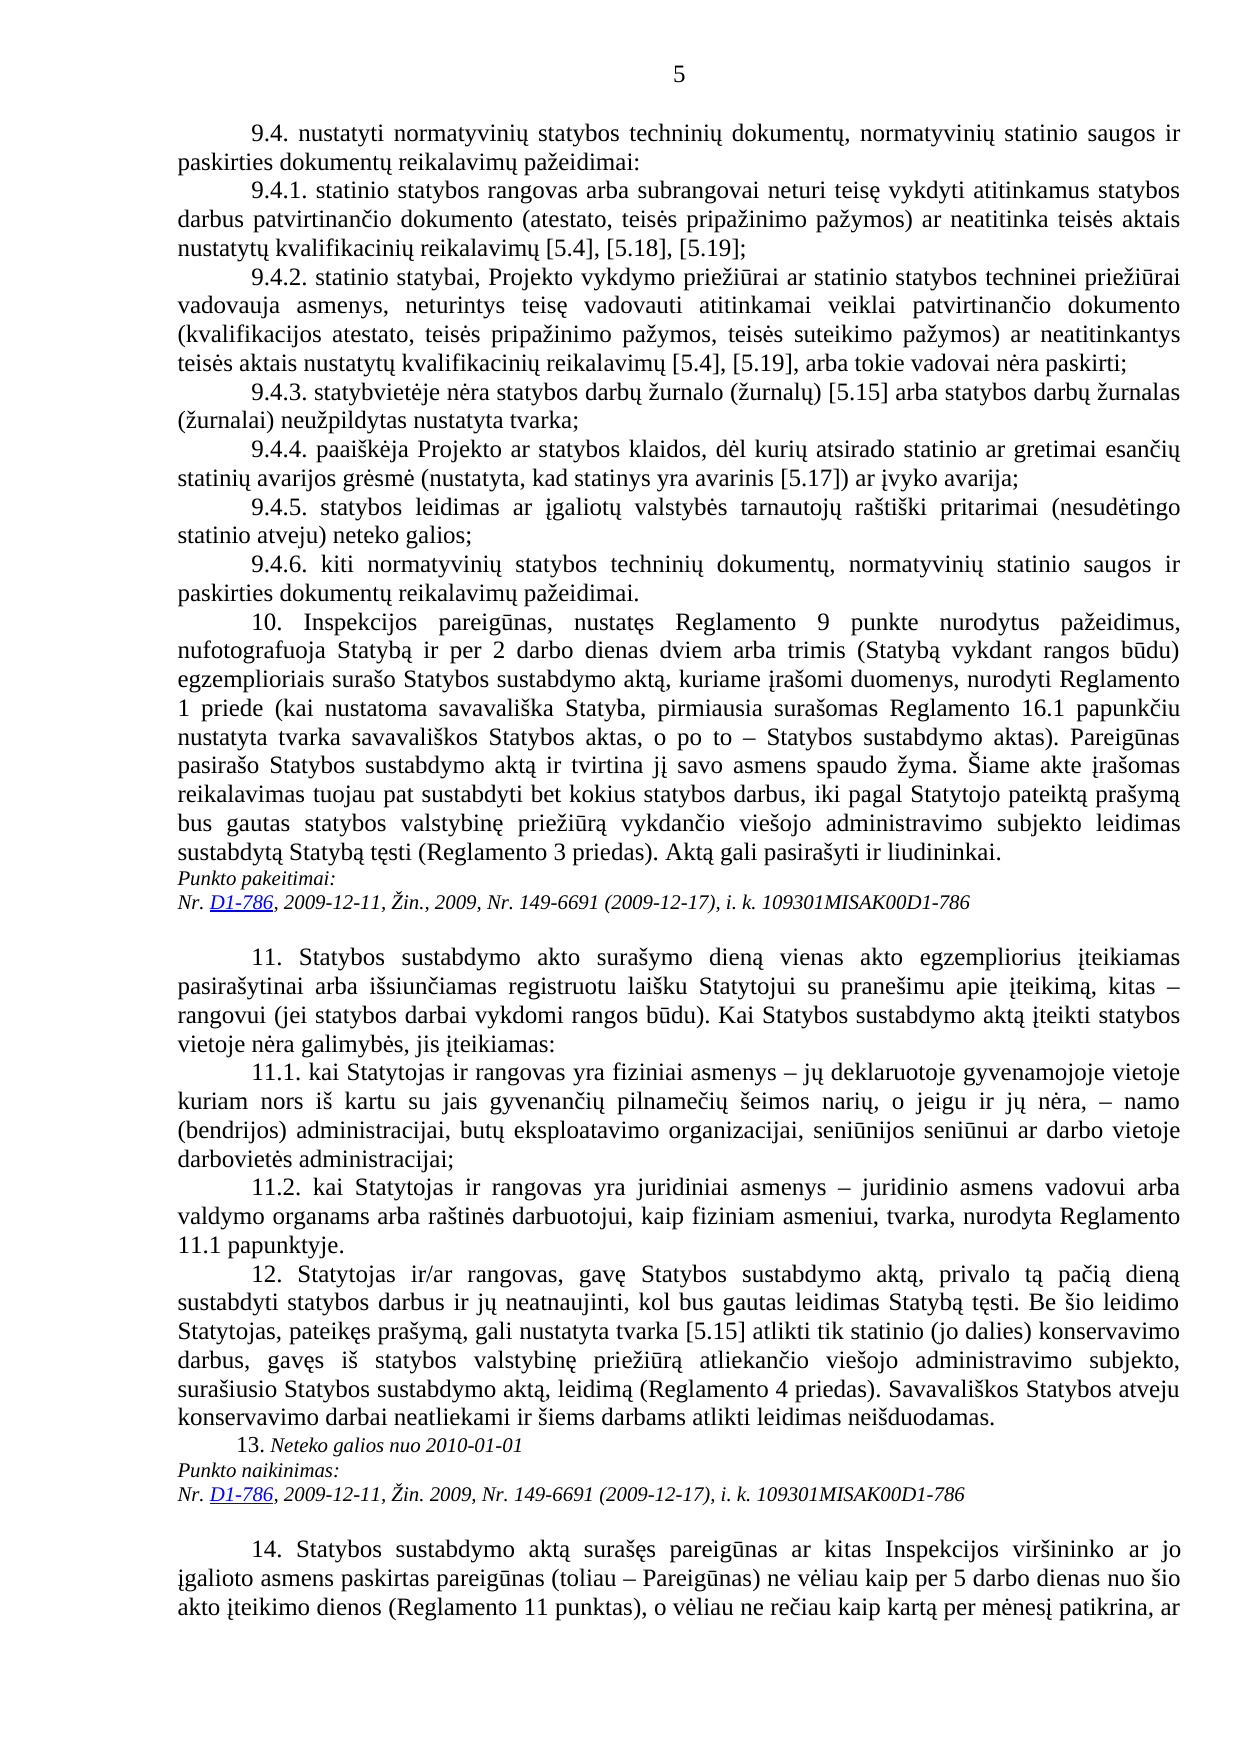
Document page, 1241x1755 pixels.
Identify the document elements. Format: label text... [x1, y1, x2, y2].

text 9.4. nustatyti normatyvinių statybos techninių dokumentų, normatyvinių statinio saugos ir paskirties dokumentų reikalavimų pažeidimai: [177, 118, 1181, 176]
text Nr. D1-786, 2009-12-11, Žin. 2009, Nr. 149-6691 (2009-12-17), i. k. 109301MISAK00D1-786 [177, 1482, 1181, 1506]
text 11. Statybos sustabdymo akto surašymo dieną vienas akto egzempliorius įteikiamas pasirašytinai arba išsiunčiamas registruotu laišku Statytojui su pranešimu apie įteikimą, kitas – rangovui (jei statybos darbai vykdomi rangos būdu). Kai Statybos sustabdymo aktą įteikti statybos vietoje nėra galimybės, jis įteikiamas: [177, 942, 1181, 1057]
text 9.4.5. statybos leidimas ar įgaliotų valstybės tarnautojų raštiški pritarimai (nesudėtingo statinio atveju) neteko galios; [177, 492, 1181, 549]
text Nr. D1-786, 2009-12-11, Žin., 2009, Nr. 149-6691 (2009-12-17), i. k. 109301MISAK00D1-786 [177, 890, 1181, 914]
text 9.4.4. paaiškėja Projekto ar statybos klaidos, dėl kurių atsirado statinio ar gretimai esančių statinių avarijos grėsmė (nustatyta, kad statinys yra avarinis [5.17]) ar įvyko avarija; [177, 434, 1181, 492]
text 11.1. kai Statytojas ir rangovas yra fiziniai asmenys – jų deklaruotoje gyvenamojoje vietoje kuriam nors iš kartu su jais gyvenančių pilnamečių šeimos narių, o jeigu ir jų nėra, – namo (bendrijos) administracijai, butų eksploatavimo organizacijai, seniūnijos seniūnui ar darbo vietoje darbovietės administracijai; [177, 1057, 1181, 1172]
text 12. Statytojas ir/ar rangovas, gavę Statybos sustabdymo aktą, privalo tą pačią dieną sustabdyti statybos darbus ir jų neatnaujinti, kol bus gautas leidimas Statybą tęsti. Be šio leidimo Statytojas, pateikęs prašymą, gali nustatyta tvarka [5.15] atlikti tik statinio (jo dalies) konservavimo darbus, gavęs iš statybos valstybinę priežiūrą atliekančio viešojo administravimo subjekto, surašiusio Statybos sustabdymo aktą, leidimą (Reglamento 4 priedas). Savavališkos Statybos atveju konservavimo darbai neatliekami ir šiems darbams atlikti leidimas neišduodamas. [177, 1259, 1181, 1431]
text 10. Inspekcijos pareigūnas, nustatęs Reglamento 9 punkte nurodytus pažeidimus, nufotografuoja Statybą ir per 2 darbo dienas dviem arba trimis (Statybą vykdant rangos būdu) egzemplioriais surašo Statybos sustabdymo aktą, kuriame įrašomi duomenys, nurodyti Reglamento 1 priede (kai nustatoma savavališka Statyba, pirmiausia surašomas Reglamento 16.1 papunkčiu nustatyta tvarka savavališkos Statybos aktas, o po to – Statybos sustabdymo aktas). Pareigūnas pasirašo Statybos sustabdymo aktą ir tvirtina jį savo asmens spaudo žyma. Šiame akte įrašomas reikalavimas tuojau pat sustabdyti bet kokius statybos darbus, iki pagal Statytojo pateiktą prašymą bus gautas statybos valstybinę priežiūrą vykdančio viešojo administravimo subjekto leidimas sustabdytą Statybą tęsti (Reglamento 3 priedas). Aktą gali pasirašyti ir liudininkai. [177, 607, 1181, 866]
text 14. Statybos sustabdymo aktą surašęs pareigūnas ar kitas Inspekcijos viršininko ar jo įgalioto asmens paskirtas pareigūnas (toliau – Pareigūnas) ne vėliau kaip per 5 darbo dienas nuo šio akto įteikimo dienos (Reglamento 11 punktas), o vėliau ne rečiau kaip kartą per mėnesį patikrina, ar [177, 1534, 1181, 1621]
text 9.4.3. statybvietėje nėra statybos darbų žurnalo (žurnalų) [5.15] arba statybos darbų žurnalas (žurnalai) neužpildytas nustatyta tvarka; [177, 377, 1181, 434]
text 9.4.1. statinio statybos rangovas arba subrangovai neturi teisę vykdyti atitinkamus statybos darbus patvirtinančio dokumento (atestato, teisės pripažinimo pažymos) ar neatitinka teisės aktais nustatytų kvalifikacinių reikalavimų [5.4], [5.18], [5.19]; [177, 176, 1181, 262]
text 9.4.6. kiti normatyvinių statybos techninių dokumentų, normatyvinių statinio saugos ir paskirties dokumentų reikalavimų pažeidimai. [177, 549, 1181, 607]
text 9.4.2. statinio statybai, Projekto vykdymo priežiūrai ar statinio statybos techninei priežiūrai vadovauja asmenys, neturintys teisę vadovauti atitinkamai veiklai patvirtinančio dokumento (kvalifikacijos atestato, teisės pripažinimo pažymos, teisės suteikimo pažymos) ar neatitinkantys teisės aktais nustatytų kvalifikacinių reikalavimų [5.4], [5.19], arba tokie vadovai nėra paskirti; [177, 262, 1181, 377]
text 11.2. kai Statytojas ir rangovas yra juridiniai asmenys – juridinio asmens vadovui arba valdymo organams arba raštinės darbuotojui, kaip fiziniam asmeniui, tvarka, nurodyta Reglamento 11.1 papunktyje. [177, 1172, 1181, 1259]
text Punkto naikinimas: [177, 1458, 1181, 1482]
text 13. Neteko galios nuo 2010-01-01 [177, 1431, 1181, 1458]
text Punkto pakeitimai: [177, 866, 1181, 890]
